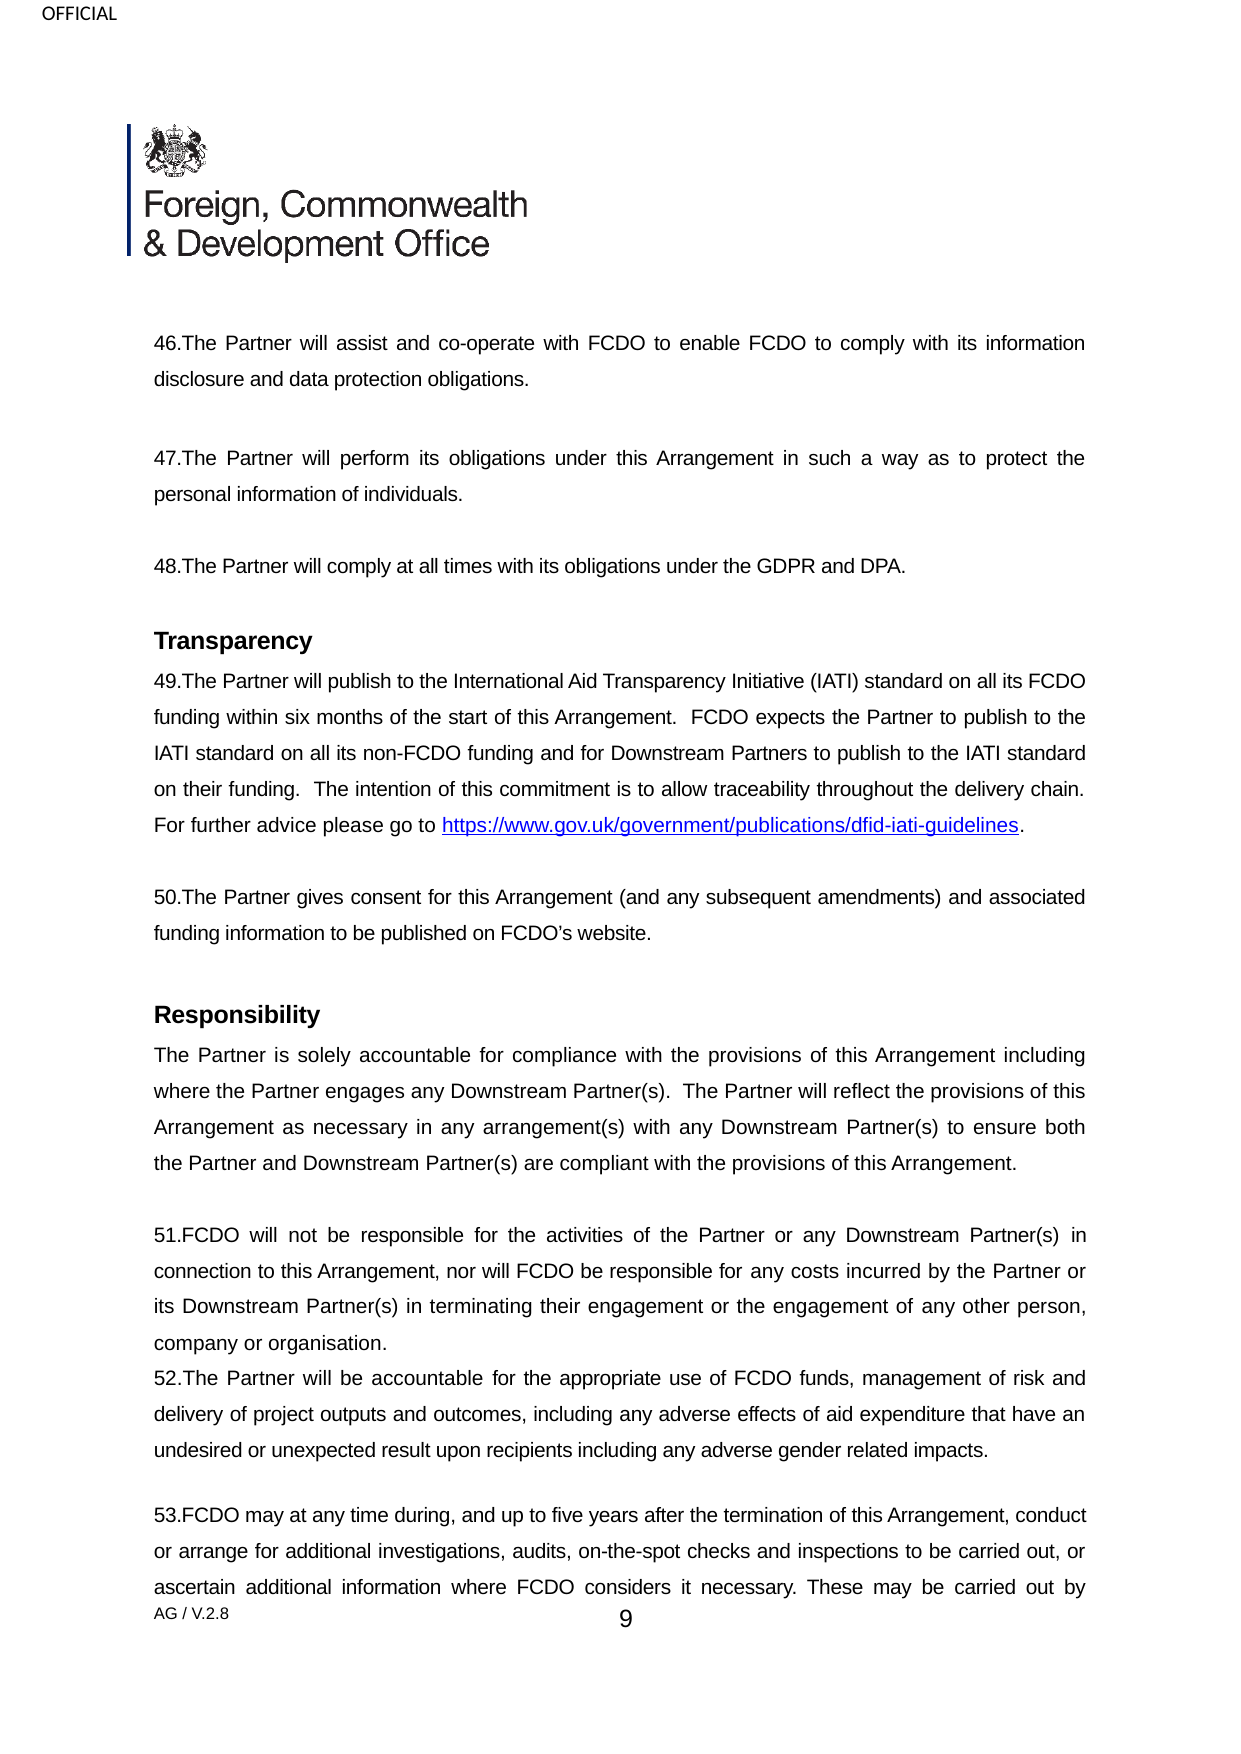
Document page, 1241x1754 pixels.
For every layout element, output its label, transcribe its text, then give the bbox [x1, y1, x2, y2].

text Responsibility [153, 1000, 1087, 1028]
text 49.The Partner will publish to the International Aid Transparency Initiative (IATI) standard on all its FCDO funding within six months of the start of this Arrangement. FCDO expects the Partner to publish to the IATI standard on all its non-FCDO funding and for Downstream Partners to publish to the IATI standard on their funding. The intention of this commitment is to allow traceability throughout the delivery chain. For further advice please go to https://www.gov.uk/government/publications/dfid-iati-guidelines. [153, 669, 1087, 837]
text The Partner is solely accountable for compliance with the provisions of this Arrangement including where the Partner engages any Downstream Partner(s). The Partner will reflect the provisions of this Arrangement as necessary in any arrangement(s) with any Downstream Partner(s) to ensure both the Partner and Downstream Partner(s) are compliant with the provisions of this Arrangement. [153, 1043, 1087, 1174]
text 53.FCDO may at any time during, and up to five years after the termination of this Arrangement, conduct or arrange for additional investigations, audits, on-the-spot checks and inspections to be carried out, or ascertain additional information where FCDO considers it necessary. These may be carried out by [153, 1503, 1087, 1599]
text 51.FCDO will not be responsible for the activities of the Partner or any Downstream Partner(s) in connection to this Arrangement, nor will FCDO be responsible for any costs incurred by the Partner or its Downstream Partner(s) in terminating their engagement or the engagement of any other person, company or organisation. [153, 1222, 1087, 1354]
text Transparency [153, 626, 1087, 655]
text 46.The Partner will assist and co-operate with FCDO to enable FCDO to comply with its information disclosure and data protection obligations. [153, 331, 1087, 391]
text 50.The Partner gives consent for this Arrangement (and any subsequent amendments) and associated funding information to be published on FCDO’s website. [153, 885, 1087, 944]
text 52.The Partner will be accountable for the appropriate use of FCDO funds, management of risk and delivery of project outputs and outcomes, including any adverse effects of aid expenditure that have an undesired or unexpected result upon recipients including any adverse gender related impacts. [153, 1366, 1087, 1462]
text 48.The Partner will comply at all times with its obligations under the GDPR and DPA. [153, 554, 1087, 578]
text 47.The Partner will perform its obligations under this Arrangement in such a way as to protect the personal information of individuals. [153, 446, 1087, 506]
